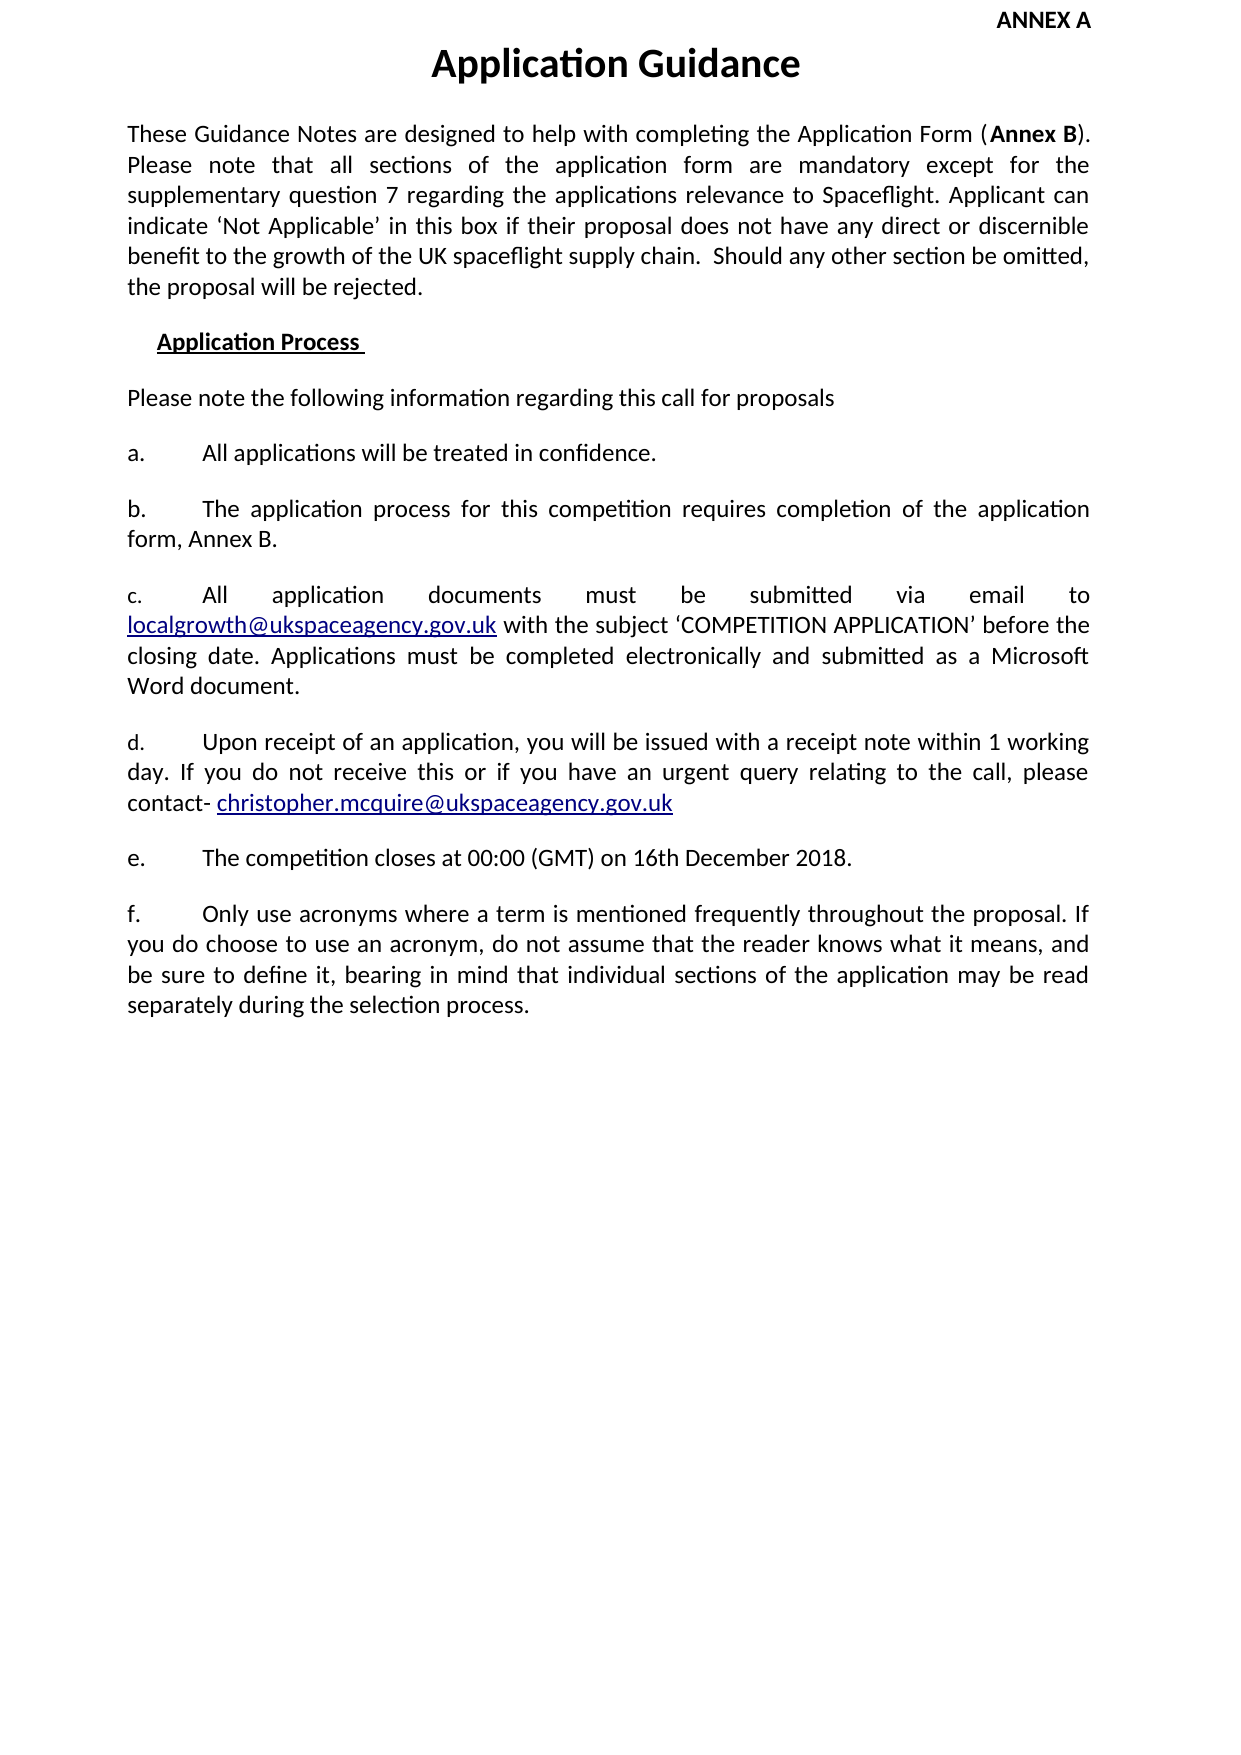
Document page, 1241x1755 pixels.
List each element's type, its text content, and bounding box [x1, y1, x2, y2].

text Application Guidance [127, 37, 1105, 88]
list All application documents must be submitted via email to localgrowth@ukspaceagency.gov.uk with the subject ‘COMPETITION APPLICATION’ before the closing date. Applications must be completed electronically and submitted as a Microsoft Word document. [127, 579, 1091, 701]
list The application process for this competition requires completion of the application form, Annex B. [127, 493, 1091, 554]
list Only use acronyms where a term is mentioned frequently throughout the proposal. If you do choose to use an acronym, do not assume that the reader knows what it means, and be sure to define it, bearing in mind that individual sections of the application may be read separately during the selection process. [127, 898, 1091, 1020]
list Upon receipt of an application, you will be issued with a receipt note within 1 working day. If you do not receive this or if you have an urgent query relating to the call, please contact- christopher.mcquire@ukspaceagency.gov.uk [127, 726, 1091, 818]
text Please note the following information regarding this call for proposals [127, 382, 1091, 412]
text These Guidance Notes are designed to help with completing the Application Form (Annex B). Please note that all sections of the application form are mandatory except for the supplementary question 7 regarding the applications relevance to Spaceflight. Applicant can indicate ‘Not Applicable’ in this box if their proposal does not have any direct or discernible benefit to the growth of the UK spaceflight supply chain. Should any other section be omitted, the proposal will be rejected. [127, 118, 1091, 301]
list The competition closes at 00:00 (GMT) on 16th December 2018. [127, 843, 1091, 873]
text ANNEX A [127, 4, 1091, 35]
text Application Process [157, 326, 1105, 357]
list All applications will be treated in confidence. [127, 437, 1091, 468]
